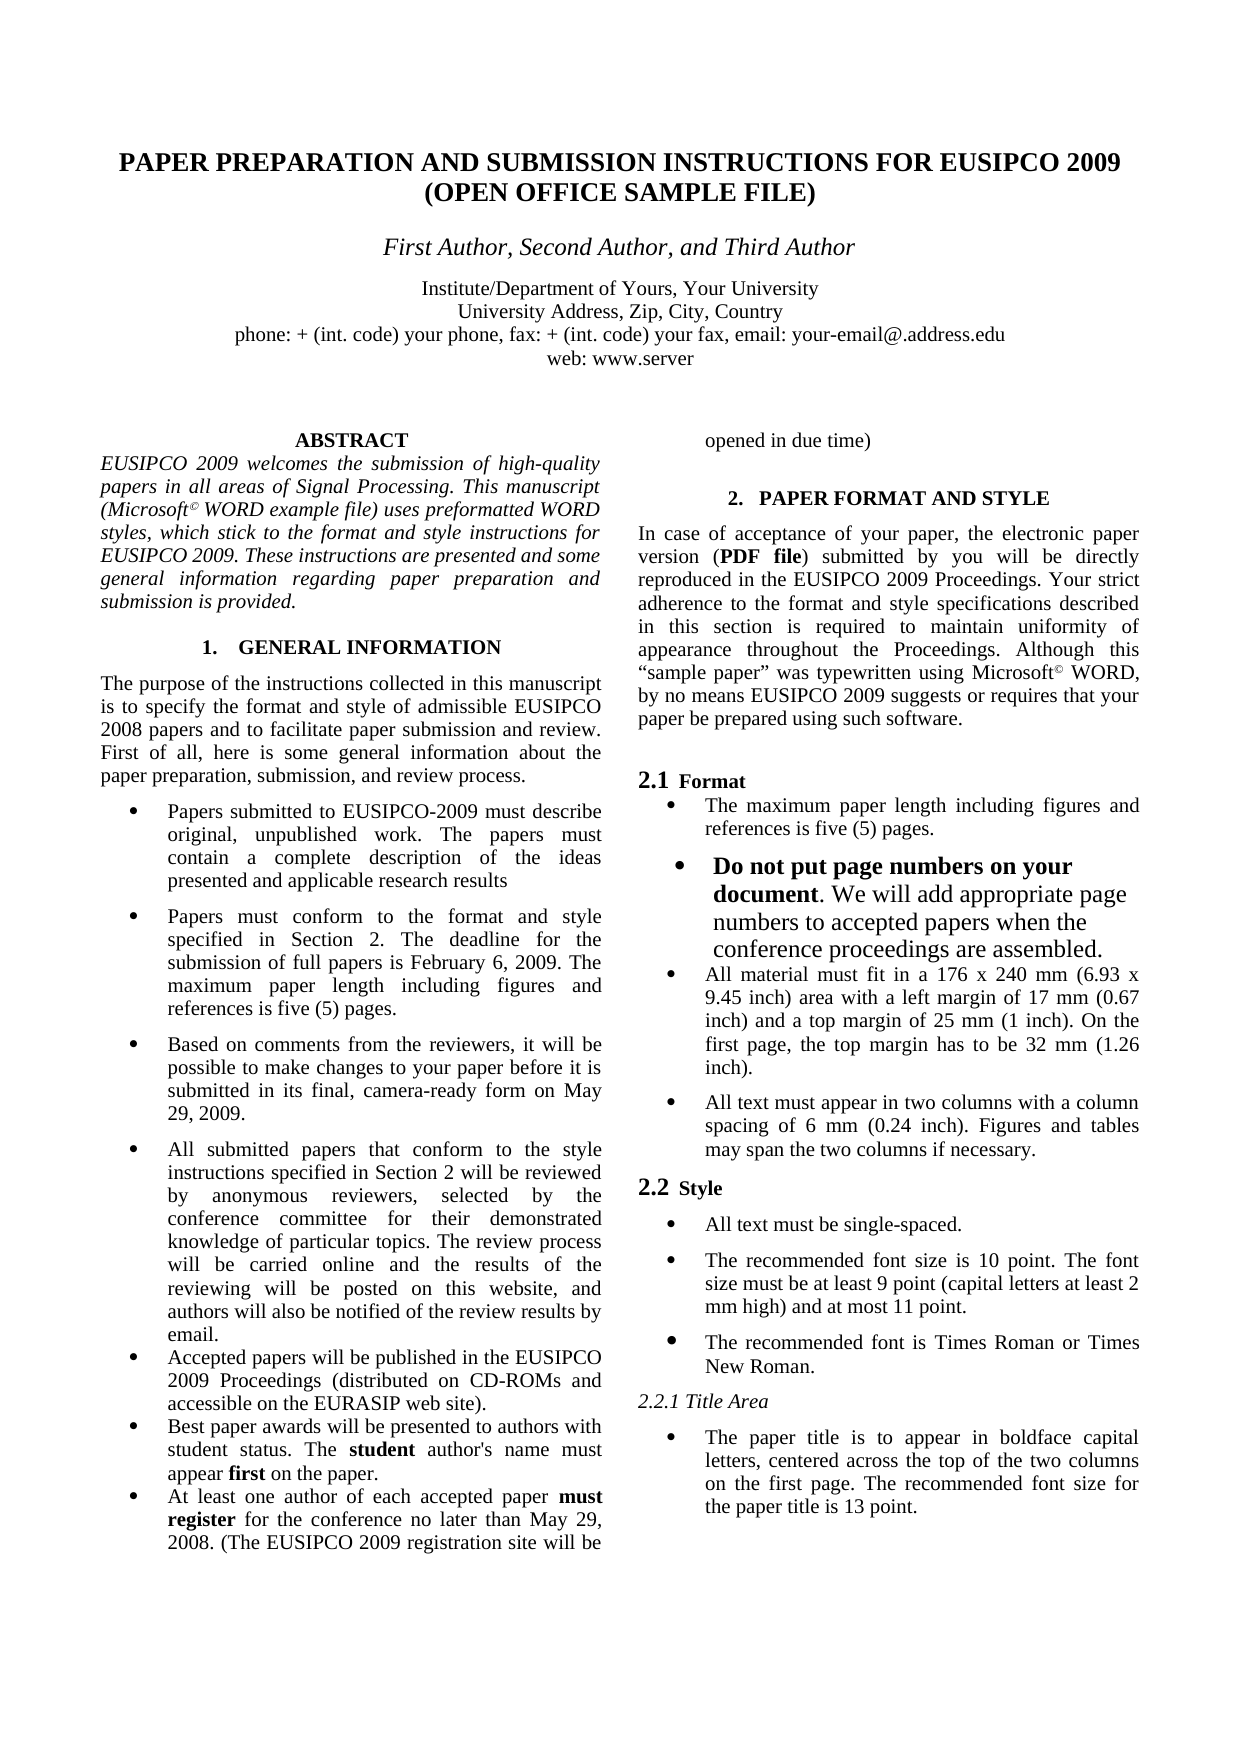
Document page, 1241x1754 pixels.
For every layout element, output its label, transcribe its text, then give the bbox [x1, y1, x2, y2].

list Style [638, 1173, 1140, 1201]
text EUSIPCO 2009 welcomes the submission of high-quality papers in all areas of Signal Processing. This manuscript (Microsoft WORD example file) uses preformatted WORD styles, which stick to the format and style instructions for EUSIPCO 2009. These instructions are presented and some general information regarding paper preparation and submission is provided. [100, 452, 602, 613]
list opened in due time) [667, 428, 1140, 452]
list All submitted papers that conform to the style instructions specified in Section 2 will be reviewed by anonymous reviewers, selected by the conference committee for their demonstrated knowledge of particular topics. The review process will be carried online and the results of the reviewing will be posted on this website, and authors will also be notified of the review results by email. [130, 1138, 602, 1346]
list Papers must conform to the format and style specified in Section 2. The deadline for the submission of full papers is February 6, 2009. The maximum paper length including figures and references is five (5) pages. [130, 904, 602, 1020]
list Papers submitted to EUSIPCO-2009 must describe original, unpublished work. The papers must contain a complete description of the ideas presented and applicable research results [130, 799, 602, 892]
list All material must fit in a 176 x 240 mm (6.93 x 9.45 inch) area with a left margin of 17 mm (0.67 inch) and a top margin of 25 mm (1 inch). On the first page, the top margin has to be 32 mm (1.26 inch). [667, 963, 1140, 1079]
text In case of acceptance of your paper, the electronic paper version (PDF file) submitted by you will be directly reproduced in the EUSIPCO 2009 Proceedings. Your strict adherence to the format and style specifications described in this section is required to maintain uniformity of appearance throughout the Proceedings. Although this “sample paper” was typewritten using Microsoft WORD, by no means EUSIPCO 2009 suggests or requires that your paper be prepared using such software. [638, 522, 1140, 730]
text First Author, Second Author, and Third Author [100, 233, 1140, 260]
list All text must be single-spaced. [667, 1213, 1140, 1236]
text 2.2.1 Title Area [638, 1390, 1140, 1413]
list The recommended font is Times Roman or Times New Roman. [667, 1331, 1140, 1378]
subtitle 1. General Information [100, 636, 602, 659]
list Accepted papers will be published in the EUSIPCO 2009 Proceedings (distributed on CD-ROMs and accessible on the EURASIP web site). [130, 1346, 602, 1415]
list Format [638, 766, 1140, 793]
list The paper title is to appear in boldface capital letters, centered across the top of the two columns on the first page. The recommended font size for the paper title is 13 point. [667, 1426, 1140, 1518]
text Institute/Department of Yours, Your University University Address, Zip, City, Country phone: + (int. code) your phone, fax: + (int. code) your fax, email: your-email@.address.edu web: www.server [100, 277, 1140, 369]
text Abstract [100, 428, 602, 452]
list The maximum paper length including figures and references is five (5) pages. [667, 793, 1140, 840]
subtitle 2. Paper Format and Style [638, 487, 1140, 510]
list At least one author of each accepted paper must register for the conference no later than May 29, 2008. (The EUSIPCO 2009 registration site will be [130, 1484, 602, 1554]
text The purpose of the instructions collected in this manuscript is to specify the format and style of admissible EUSIPCO 2008 papers and to facilitate paper submission and review. First of all, here is some general information about the paper preparation, submission, and review process. [100, 671, 602, 787]
list All text must appear in two columns with a column spacing of 6 mm (0.24 inch). Figures and tables may span the two columns if necessary. [667, 1091, 1140, 1161]
list The recommended font size is 10 point. The font size must be at least 9 point (capital letters at least 2 mm high) and at most 11 point. [667, 1249, 1140, 1318]
subtitle Paper preparation and Submission Instructions for Eusipco 2009 (Open OFFICE SAMPLE File) [100, 148, 1140, 208]
list Best paper awards will be presented to authors with student status. The student author's name must appear first on the paper. [130, 1415, 602, 1484]
list Based on comments from the reviewers, it will be possible to make changes to your paper before it is submitted in its final, camera-ready form on May 29, 2009. [130, 1033, 602, 1125]
list Do not put page numbers on your document. We will add appropriate page numbers to accepted papers when the conference proceedings are assembled. [675, 852, 1140, 963]
